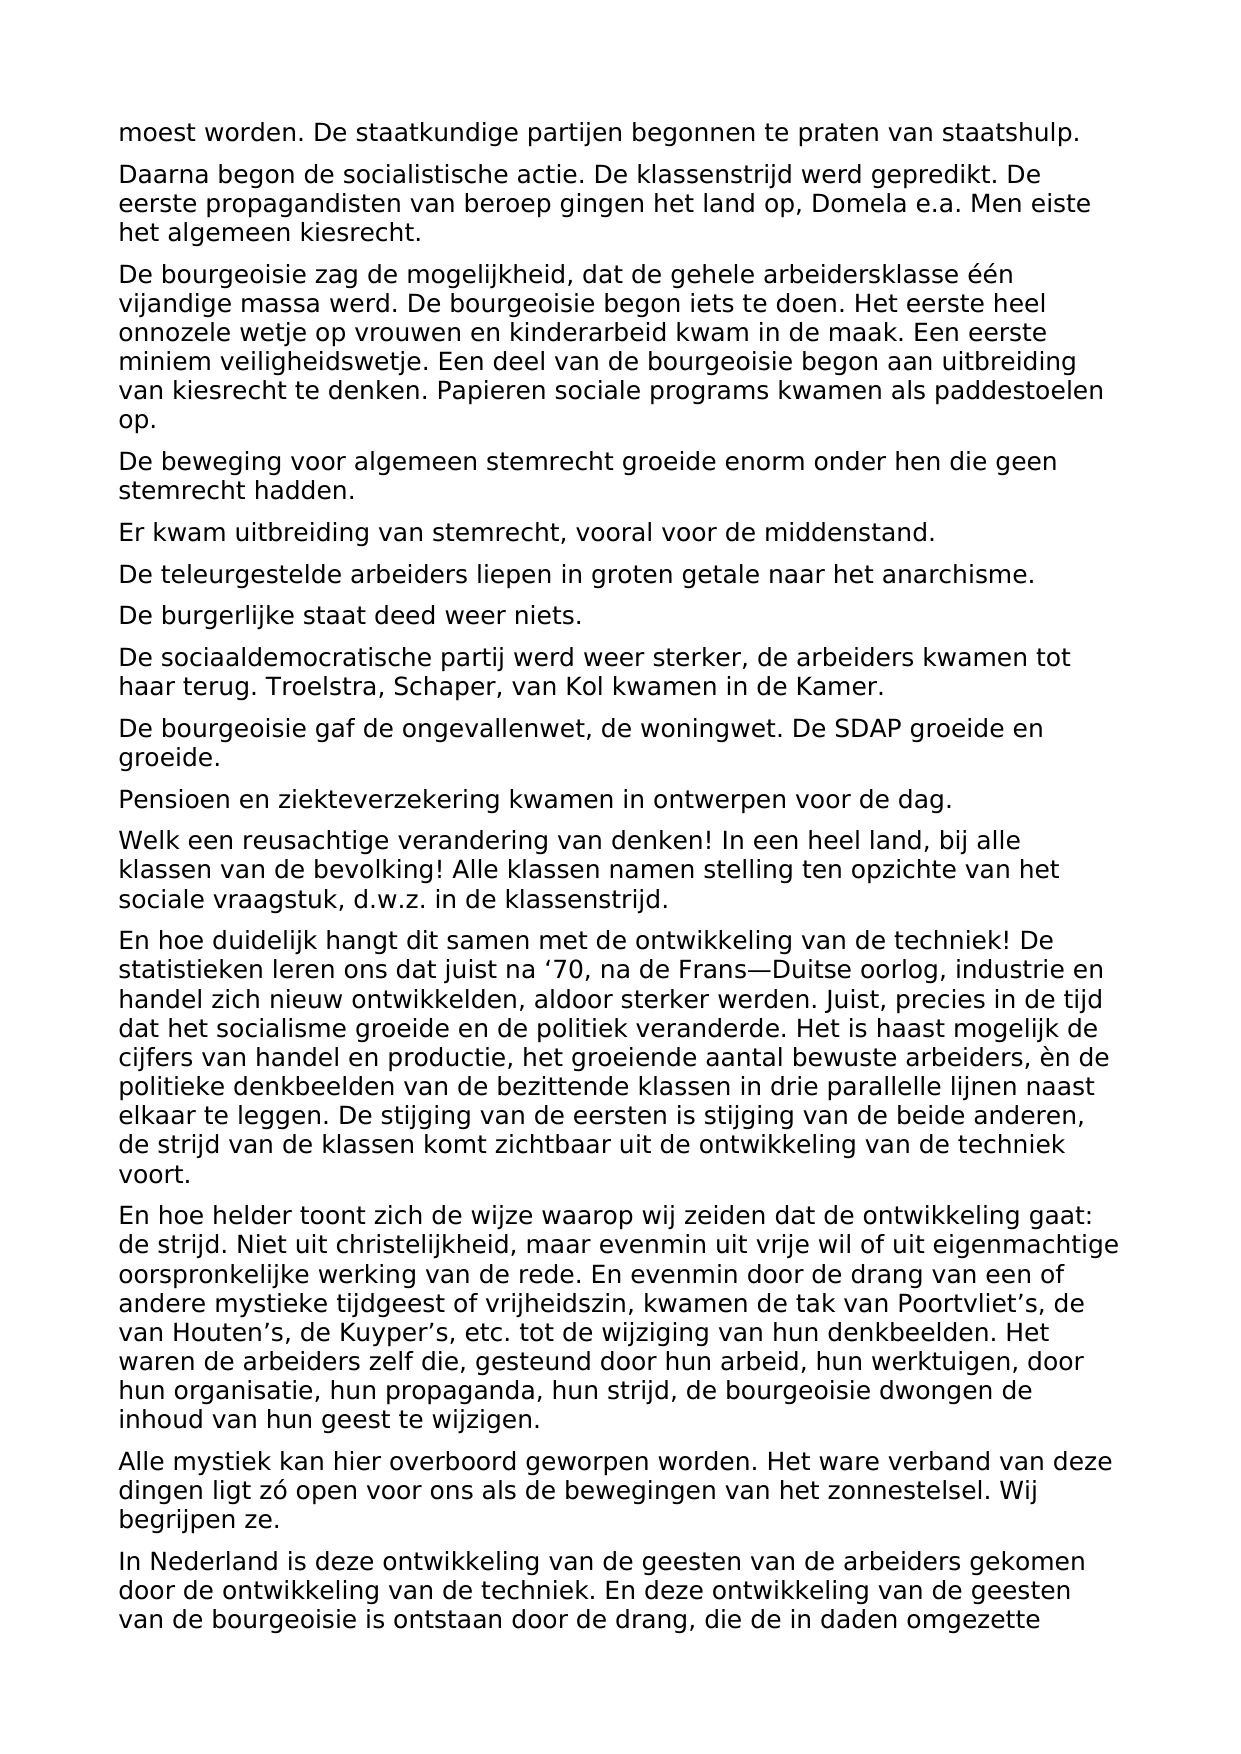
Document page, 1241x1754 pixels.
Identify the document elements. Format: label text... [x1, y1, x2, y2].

text Er kwam uitbreiding van stemrecht, vooral voor de middenstand. [118, 518, 1122, 547]
text De beweging voor algemeen stemrecht groeide enorm onder hen die geen stemrecht hadden. [118, 447, 1122, 506]
text Welk een reusachtige verandering van denken! In een heel land, bij alle klassen van de bevolking! Alle klassen namen stelling ten opzichte van het sociale vraagstuk, d.w.z. in de klassenstrijd. [118, 826, 1122, 914]
text En hoe helder toont zich de wijze waarop wij zeiden dat de ontwikkeling gaat: de strijd. Niet uit christelijkheid, maar evenmin uit vrije wil of uit eigenmachtige oorspronkelijke werking van de rede. En evenmin door de drang van een of andere mystieke tijdgeest of vrijheidszin, kwamen de tak van Poortvliet’s, de van Houten’s, de Kuyper’s, etc. tot de wijziging van hun denkbeelden. Het waren de arbeiders zelf die, gesteund door hun arbeid, hun werktuigen, door hun organisatie, hun propaganda, hun strijd, de bourgeoisie dwongen de inhoud van hun geest te wijzigen. [118, 1201, 1122, 1435]
text De teleurgestelde arbeiders liepen in groten getale naar het anarchisme. [118, 560, 1122, 589]
text En hoe duidelijk hangt dit samen met de ontwikkeling van de techniek! De statistieken leren ons dat juist na ‘70, na de Frans—Duitse oorlog, industrie en handel zich nieuw ontwikkelden, aldoor sterker werden. Juist, precies in de tijd dat het socialisme groeide en de politiek veranderde. Het is haast mogelijk de cijfers van handel en productie, het groeiende aantal bewuste arbeiders, èn de politieke denkbeelden van de bezittende klassen in drie parallelle lijnen naast elkaar te leggen. De stijging van de eersten is stijging van de beide anderen, de strijd van de klassen komt zichtbaar uit de ontwikkeling van de techniek voort. [118, 926, 1122, 1189]
text De burgerlijke staat deed weer niets. [118, 601, 1122, 631]
text Alle mystiek kan hier overboord geworpen worden. Het ware verband van deze dingen ligt zó open voor ons als de bewegingen van het zonnestelsel. Wij begrijpen ze. [118, 1447, 1122, 1535]
text moest worden. De staatkundige partijen begonnen te praten van staatshulp. [118, 118, 1122, 147]
text De sociaaldemocratische partij werd weer sterker, de arbeiders kwamen tot haar terug. Troelstra, Schaper, van Kol kwamen in de Kamer. [118, 643, 1122, 701]
text Pensioen en ziekteverzekering kwamen in ontwerpen voor de dag. [118, 785, 1122, 814]
text In Nederland is deze ontwikkeling van de geesten van de arbeiders gekomen door de ontwikkeling van de techniek. En deze ontwikkeling van de geesten van de bourgeoisie is ontstaan door de drang, die de in daden omgezette [118, 1547, 1122, 1635]
text Daarna begon de socialistische actie. De klassenstrijd werd gepredikt. De eerste propagandisten van beroep gingen het land op, Domela e.a. Men eiste het algemeen kiesrecht. [118, 160, 1122, 247]
text De bourgeoisie zag de mogelijkheid, dat de gehele arbeidersklasse één vijandige massa werd. De bourgeoisie begon iets te doen. Het eerste heel onnozele wetje op vrouwen en kinderarbeid kwam in de maak. Een eerste miniem veiligheidswetje. Een deel van de bourgeoisie begon aan uitbreiding van kiesrecht te denken. Papieren sociale programs kwamen als paddestoelen op. [118, 260, 1122, 435]
text De bourgeoisie gaf de ongevallenwet, de woningwet. De SDAP groeide en groeide. [118, 714, 1122, 772]
